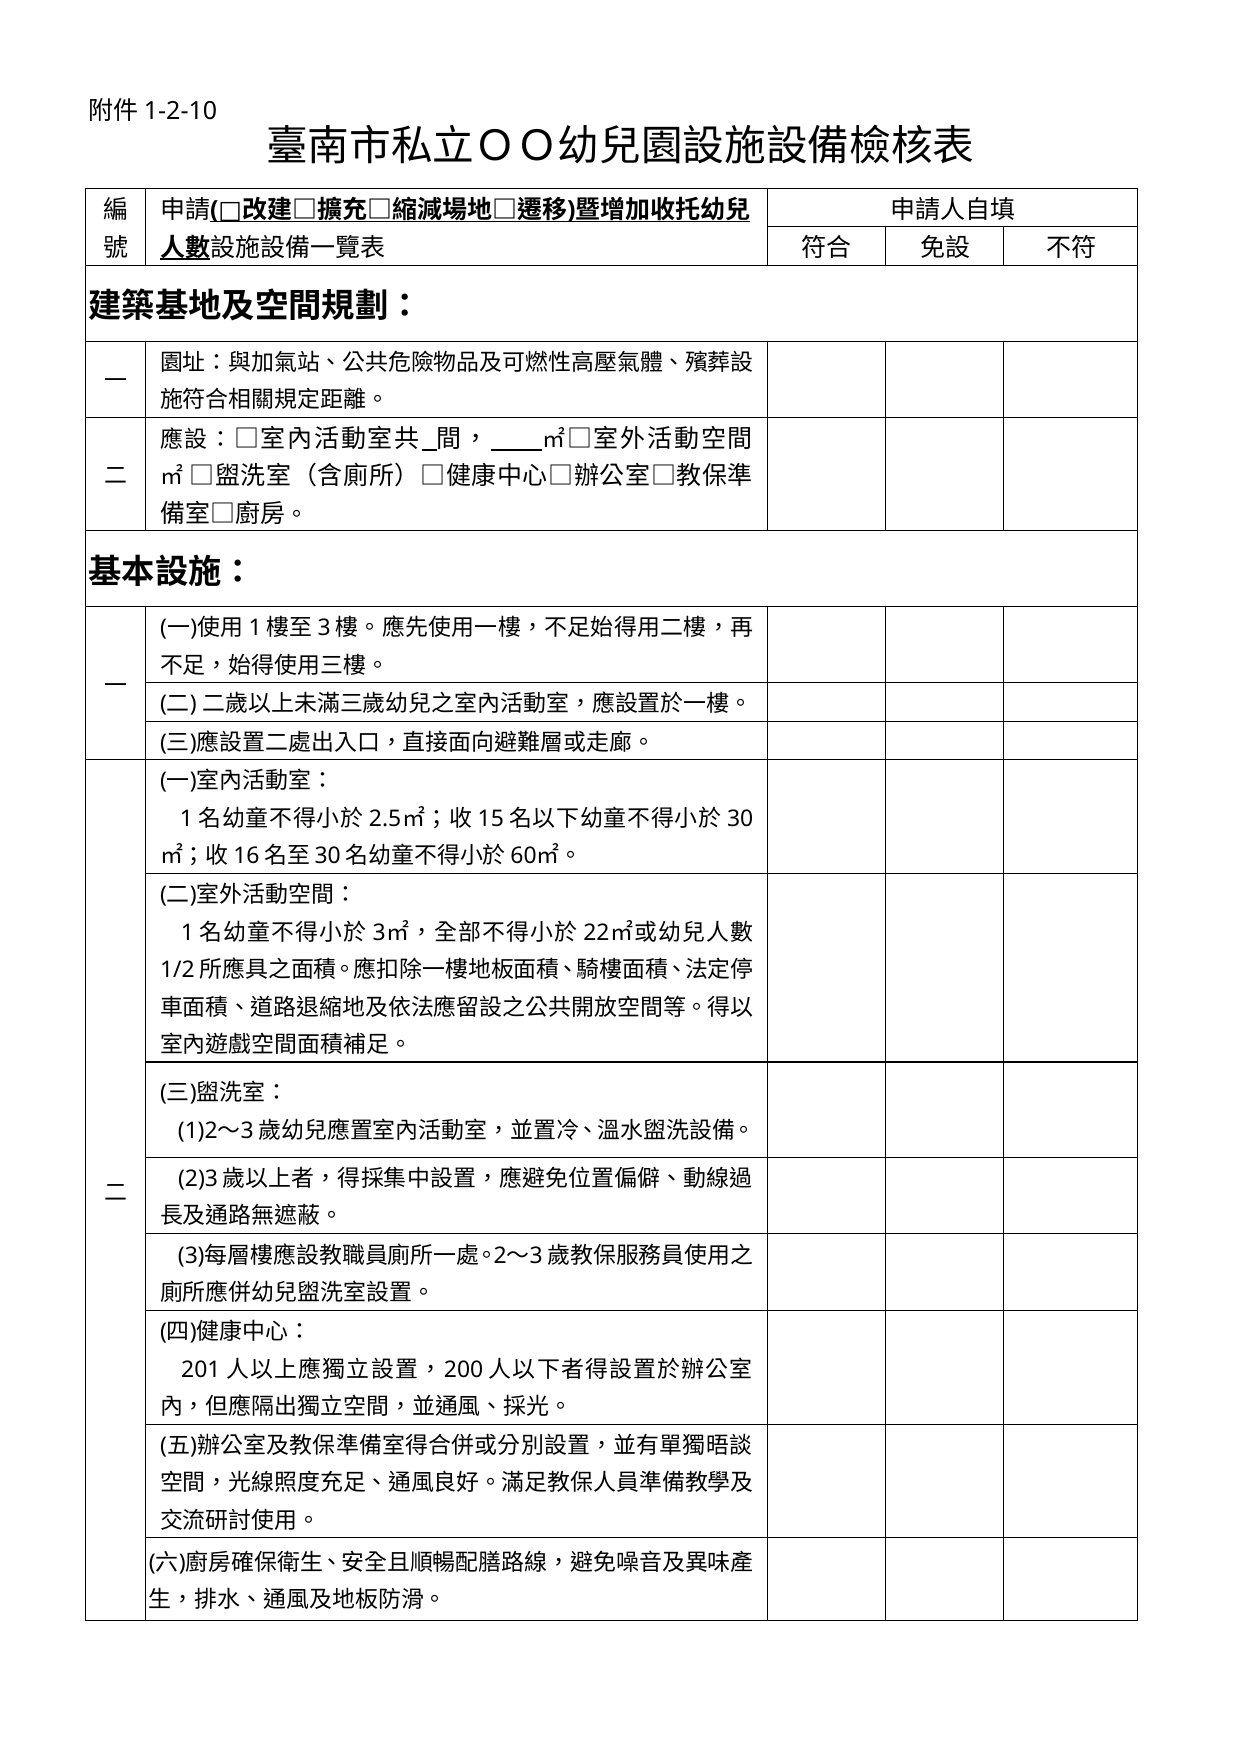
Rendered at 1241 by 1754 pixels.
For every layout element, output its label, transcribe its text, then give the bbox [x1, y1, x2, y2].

table_cell [1004, 683, 1137, 721]
table_cell 二 [86, 418, 145, 530]
table_cell [1004, 342, 1137, 417]
table_cell [886, 1311, 1003, 1423]
table_cell [886, 683, 1003, 721]
table_cell [1004, 1425, 1137, 1537]
table_cell [886, 722, 1003, 759]
table_cell [886, 418, 1003, 530]
table_cell [1004, 722, 1137, 759]
table_cell (三)應設置二處出入口，直接面向避難層或走廊。 [146, 722, 767, 759]
table_cell [1004, 1158, 1137, 1233]
table_cell [886, 1063, 1003, 1157]
table_cell [768, 874, 885, 1061]
table_cell [768, 342, 885, 417]
table_cell 園址：與加氣站、公共危險物品及可燃性高壓氣體、殯葬設施符合相關規定距離。 [146, 342, 767, 417]
table_cell (二) 二歲以上未滿三歲幼兒之室內活動室，應設置於一樓。 [146, 683, 767, 721]
table_cell [886, 1158, 1003, 1233]
table_cell 免設 [886, 227, 1003, 264]
table_cell [768, 683, 885, 721]
table_cell (一)室內活動室： 1名幼童不得小於2.5㎡；收15名以下幼童不得小於30㎡；收16名至30名幼童不得小於60㎡。 [146, 760, 767, 873]
table_cell (3)每層樓應設教職員廁所一處。2～3歲教保服務員使用之廁所應併幼兒盥洗室設置。 [146, 1234, 767, 1310]
table_cell [886, 760, 1003, 873]
table_cell [768, 760, 885, 873]
table_cell [1004, 760, 1137, 873]
table_cell [1004, 1538, 1137, 1620]
table_cell [886, 1538, 1003, 1620]
table_cell 不符 [1004, 227, 1137, 264]
table_cell 基本設施： [86, 531, 1137, 606]
table_cell 一 [86, 342, 145, 417]
table_cell (五)辦公室及教保準備室得合併或分別設置，並有單獨晤談空間，光線照度充足、通風良好。滿足教保人員準備教學及交流研討使用。 [146, 1425, 767, 1537]
table_cell [768, 418, 885, 530]
table_cell (2)3歲以上者，得採集中設置，應避免位置偏僻、動線過長及通路無遮蔽。 [146, 1158, 767, 1233]
table_cell [768, 1425, 885, 1537]
text 附件1-2-10 [89, 89, 1152, 127]
table_cell [1004, 607, 1137, 682]
table_cell 建築基地及空間規劃： [86, 266, 1137, 341]
table_cell [1004, 1063, 1137, 1157]
table_cell 應設：□室內活動室共 間， ㎡□室外活動空間 ㎡ □盥洗室（含廁所）□健康中心□辦公室□教保準備室□廚房。 [146, 418, 767, 530]
table_cell (三)盥洗室： (1)2～3歲幼兒應置室內活動室，並置冷、溫水盥洗設備。 [146, 1063, 767, 1157]
table_cell 一 [86, 607, 145, 759]
table_header 申請(□改建□擴充□縮減場地□遷移)暨增加收托幼兒人數設施設備一覽表 [146, 189, 767, 264]
table_cell [768, 1063, 885, 1157]
table_cell [886, 1234, 1003, 1310]
table_cell [1004, 418, 1137, 530]
table_cell [768, 722, 885, 759]
text 臺南市私立ＯＯ幼兒園設施設備檢核表 [89, 127, 1152, 169]
table_cell [886, 1425, 1003, 1537]
table_cell [1004, 1311, 1137, 1423]
table_cell [886, 607, 1003, 682]
table_cell [886, 874, 1003, 1061]
table_cell (二)室外活動空間： 1名幼童不得小於3㎡，全部不得小於22㎡或幼兒人數1/2所應具之面積。應扣除一樓地板面積、騎樓面積、法定停車面積、道路退縮地及依法應留設之公共開放空間等。得以室內遊戲空間面積補足。 [146, 874, 767, 1061]
table_cell [886, 342, 1003, 417]
table_cell (四)健康中心： 201人以上應獨立設置，200人以下者得設置於辦公室內，但應隔出獨立空間，並通風、採光。 [146, 1311, 767, 1423]
table_header 申請人自填 [768, 189, 1137, 226]
table_cell 二 [86, 760, 145, 1620]
table_header 編號 [86, 189, 145, 264]
table_cell (一)使用1樓至3樓。應先使用一樓，不足始得用二樓，再不足，始得使用三樓。 [146, 607, 767, 682]
table_cell [1004, 1234, 1137, 1310]
table_cell [768, 1311, 885, 1423]
table_cell [1004, 874, 1137, 1061]
table_cell 符合 [768, 227, 885, 264]
table_cell (六)廚房確保衛生、安全且順暢配膳路線，避免噪音及異味產生，排水、通風及地板防滑。 [146, 1538, 767, 1620]
table_cell [768, 1158, 885, 1233]
table_cell [768, 607, 885, 682]
table_cell [768, 1538, 885, 1620]
table_cell [768, 1234, 885, 1310]
